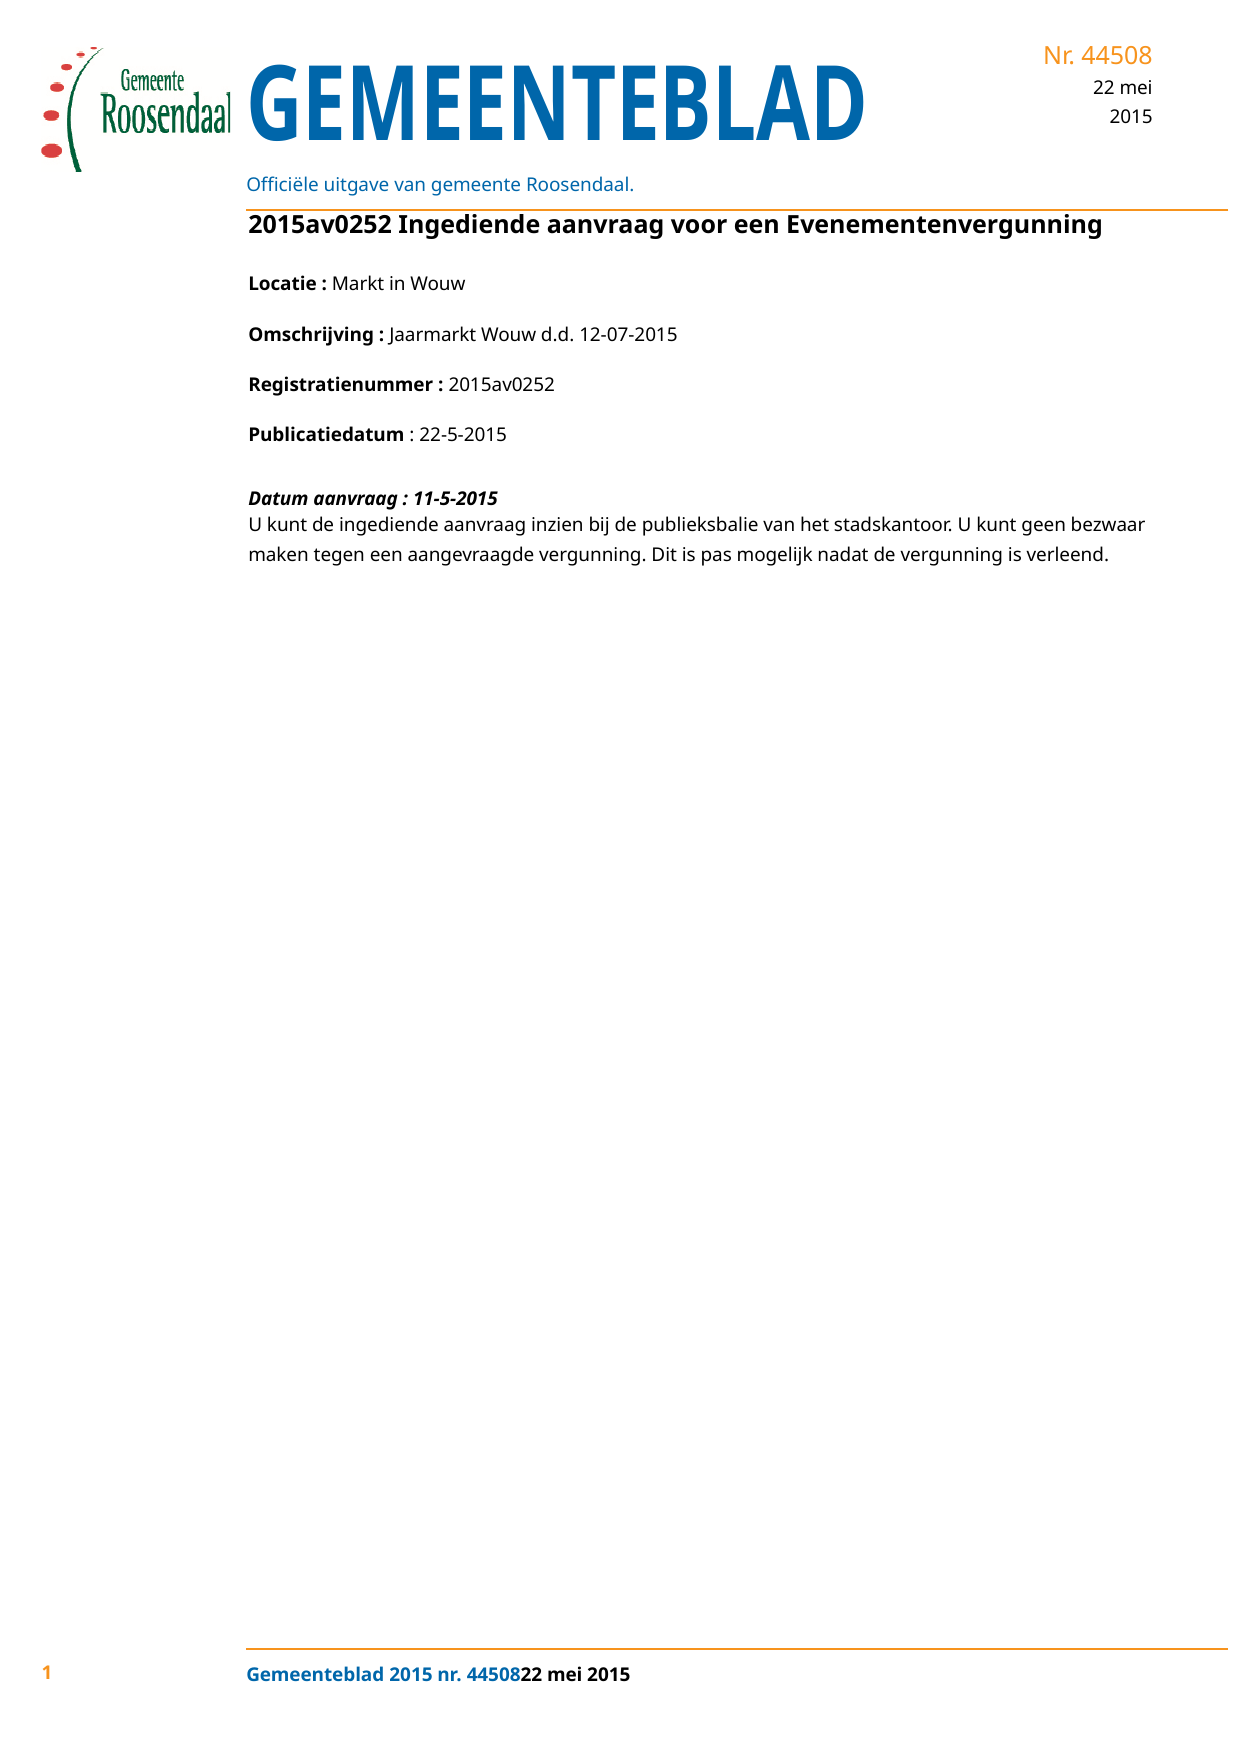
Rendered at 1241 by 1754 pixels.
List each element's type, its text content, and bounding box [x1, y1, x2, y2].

text Locatie : Markt in Wouw [248, 270, 1152, 296]
text Publicatiedatum : 22-5-2015 [248, 422, 1152, 447]
text U kunt de ingediende aanvraag inzien bij de publieksbalie van het stadskantoor. U kunt geen bezwaar maken tegen een aangevraagde vergunning. Dit is pas mogelijk nadat de vergunning is verleend. [248, 511, 1152, 567]
text 2015av0252 Ingediende aanvraag voor een Evenementenvergunning [248, 211, 1152, 241]
text Omschrijving : Jaarmarkt Wouw d.d. 12-07-2015 [248, 321, 1152, 346]
text Datum aanvraag : 11-5-2015 [248, 486, 1152, 511]
picture [41, 47, 231, 172]
text Registratienummer : 2015av0252 [248, 371, 1152, 397]
